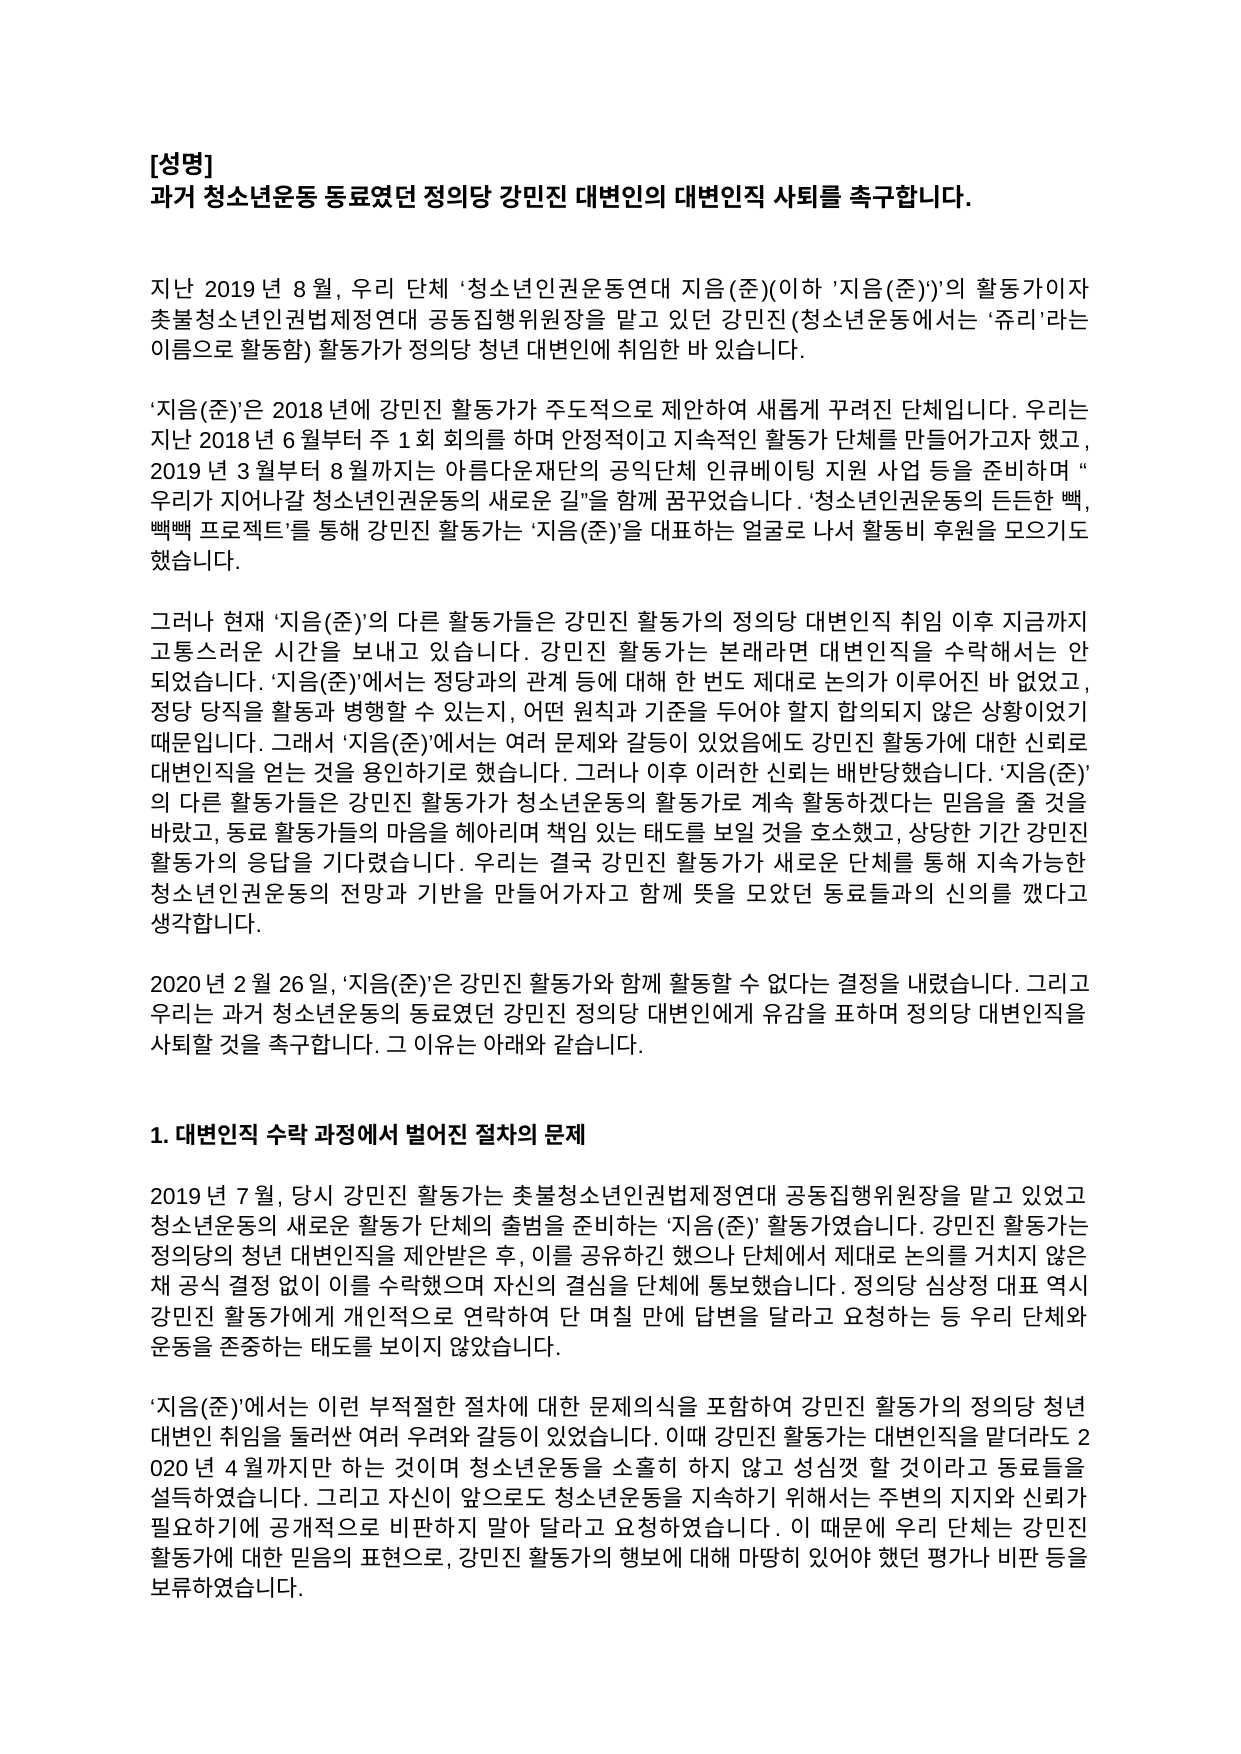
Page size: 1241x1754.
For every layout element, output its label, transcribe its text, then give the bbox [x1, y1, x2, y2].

text ‘지음(준)’은 2018년에 강민진 활동가가 주도적으로 제안하여 새롭게 꾸려진 단체입니다. 우리는 지난 2018년 6월부터 주 1회 회의를 하며 안정적이고 지속적인 활동가 단체를 만들어가고자 했고, 2019년 3월부터 8월까지는 아름다운재단의 공익단체 인큐베이팅 지원 사업 등을 준비하며 “우리가 지어나갈 청소년인권운동의 새로운 길”을 함께 꿈꾸었습니다. ‘청소년인권운동의 든든한 빽, 빽빽 프로젝트’를 통해 강민진 활동가는 ‘지음(준)’을 대표하는 얼굴로 나서 활동비 후원을 모으기도 했습니다. [150, 397, 1090, 575]
text 과거 청소년운동 동료였던 정의당 강민진 대변인의 대변인직 사퇴를 촉구합니다. [150, 183, 1090, 212]
text 1. 대변인직 수락 과정에서 벌어진 절차의 문제 [150, 1122, 1090, 1149]
text 그러나 현재 ‘지음(준)’의 다른 활동가들은 강민진 활동가의 정의당 대변인직 취임 이후 지금까지 고통스러운 시간을 보내고 있습니다. 강민진 활동가는 본래라면 대변인직을 수락해서는 안 되었습니다. ‘지음(준)’에서는 정당과의 관계 등에 대해 한 번도 제대로 논의가 이루어진 바 없었고, 정당 당직을 활동과 병행할 수 있는지, 어떤 원칙과 기준을 두어야 할지 합의되지 않은 상황이었기 때문입니다. 그래서 ‘지음(준)’에서는 여러 문제와 갈등이 있었음에도 강민진 활동가에 대한 신뢰로 대변인직을 얻는 것을 용인하기로 했습니다. 그러나 이후 이러한 신뢰는 배반당했습니다. ‘지음(준)’의 다른 활동가들은 강민진 활동가가 청소년운동의 활동가로 계속 활동하겠다는 믿음을 줄 것을 바랐고, 동료 활동가들의 마음을 헤아리며 책임 있는 태도를 보일 것을 호소했고, 상당한 기간 강민진 활동가의 응답을 기다렸습니다. 우리는 결국 강민진 활동가가 새로운 단체를 통해 지속가능한 청소년인권운동의 전망과 기반을 만들어가자고 함께 뜻을 모았던 동료들과의 신의를 깼다고 생각합니다. [150, 609, 1090, 937]
text 2020년 2월 26일, ‘지음(준)’은 강민진 활동가와 함께 활동할 수 없다는 결정을 내렸습니다. 그리고 우리는 과거 청소년운동의 동료였던 강민진 정의당 대변인에게 유감을 표하며 정의당 대변인직을 사퇴할 것을 촉구합니다. 그 이유는 아래와 같습니다. [150, 971, 1090, 1058]
text [성명] [150, 150, 1090, 179]
text ‘지음(준)’에서는 이런 부적절한 절차에 대한 문제의식을 포함하여 강민진 활동가의 정의당 청년 대변인 취임을 둘러싼 여러 우려와 갈등이 있었습니다. 이때 강민진 활동가는 대변인직을 맡더라도 2020년 4월까지만 하는 것이며 청소년운동을 소홀히 하지 않고 성심껏 할 것이라고 동료들을 설득하였습니다. 그리고 자신이 앞으로도 청소년운동을 지속하기 위해서는 주변의 지지와 신뢰가 필요하기에 공개적으로 비판하지 말아 달라고 요청하였습니다. 이 때문에 우리 단체는 강민진 활동가에 대한 믿음의 표현으로, 강민진 활동가의 행보에 대해 마땅히 있어야 했던 평가나 비판 등을 보류하였습니다. [150, 1394, 1090, 1602]
text 2019년 7월, 당시 강민진 활동가는 촛불청소년인권법제정연대 공동집행위원장을 맡고 있었고 청소년운동의 새로운 활동가 단체의 출범을 준비하는 ‘지음(준)’ 활동가였습니다. 강민진 활동가는 정의당의 청년 대변인직을 제안받은 후, 이를 공유하긴 했으나 단체에서 제대로 논의를 거치지 않은 채 공식 결정 없이 이를 수락했으며 자신의 결심을 단체에 통보했습니다. 정의당 심상정 대표 역시 강민진 활동가에게 개인적으로 연락하여 단 며칠 만에 답변을 달라고 요청하는 등 우리 단체와 운동을 존중하는 태도를 보이지 않았습니다. [150, 1183, 1090, 1360]
text 지난 2019년 8월, 우리 단체 ‘청소년인권운동연대 지음(준)(이하 ’지음(준)‘)’의 활동가이자 촛불청소년인권법제정연대 공동집행위원장을 맡고 있던 강민진(청소년운동에서는 ‘쥬리’라는 이름으로 활동함) 활동가가 정의당 청년 대변인에 취임한 바 있습니다. [150, 276, 1090, 363]
